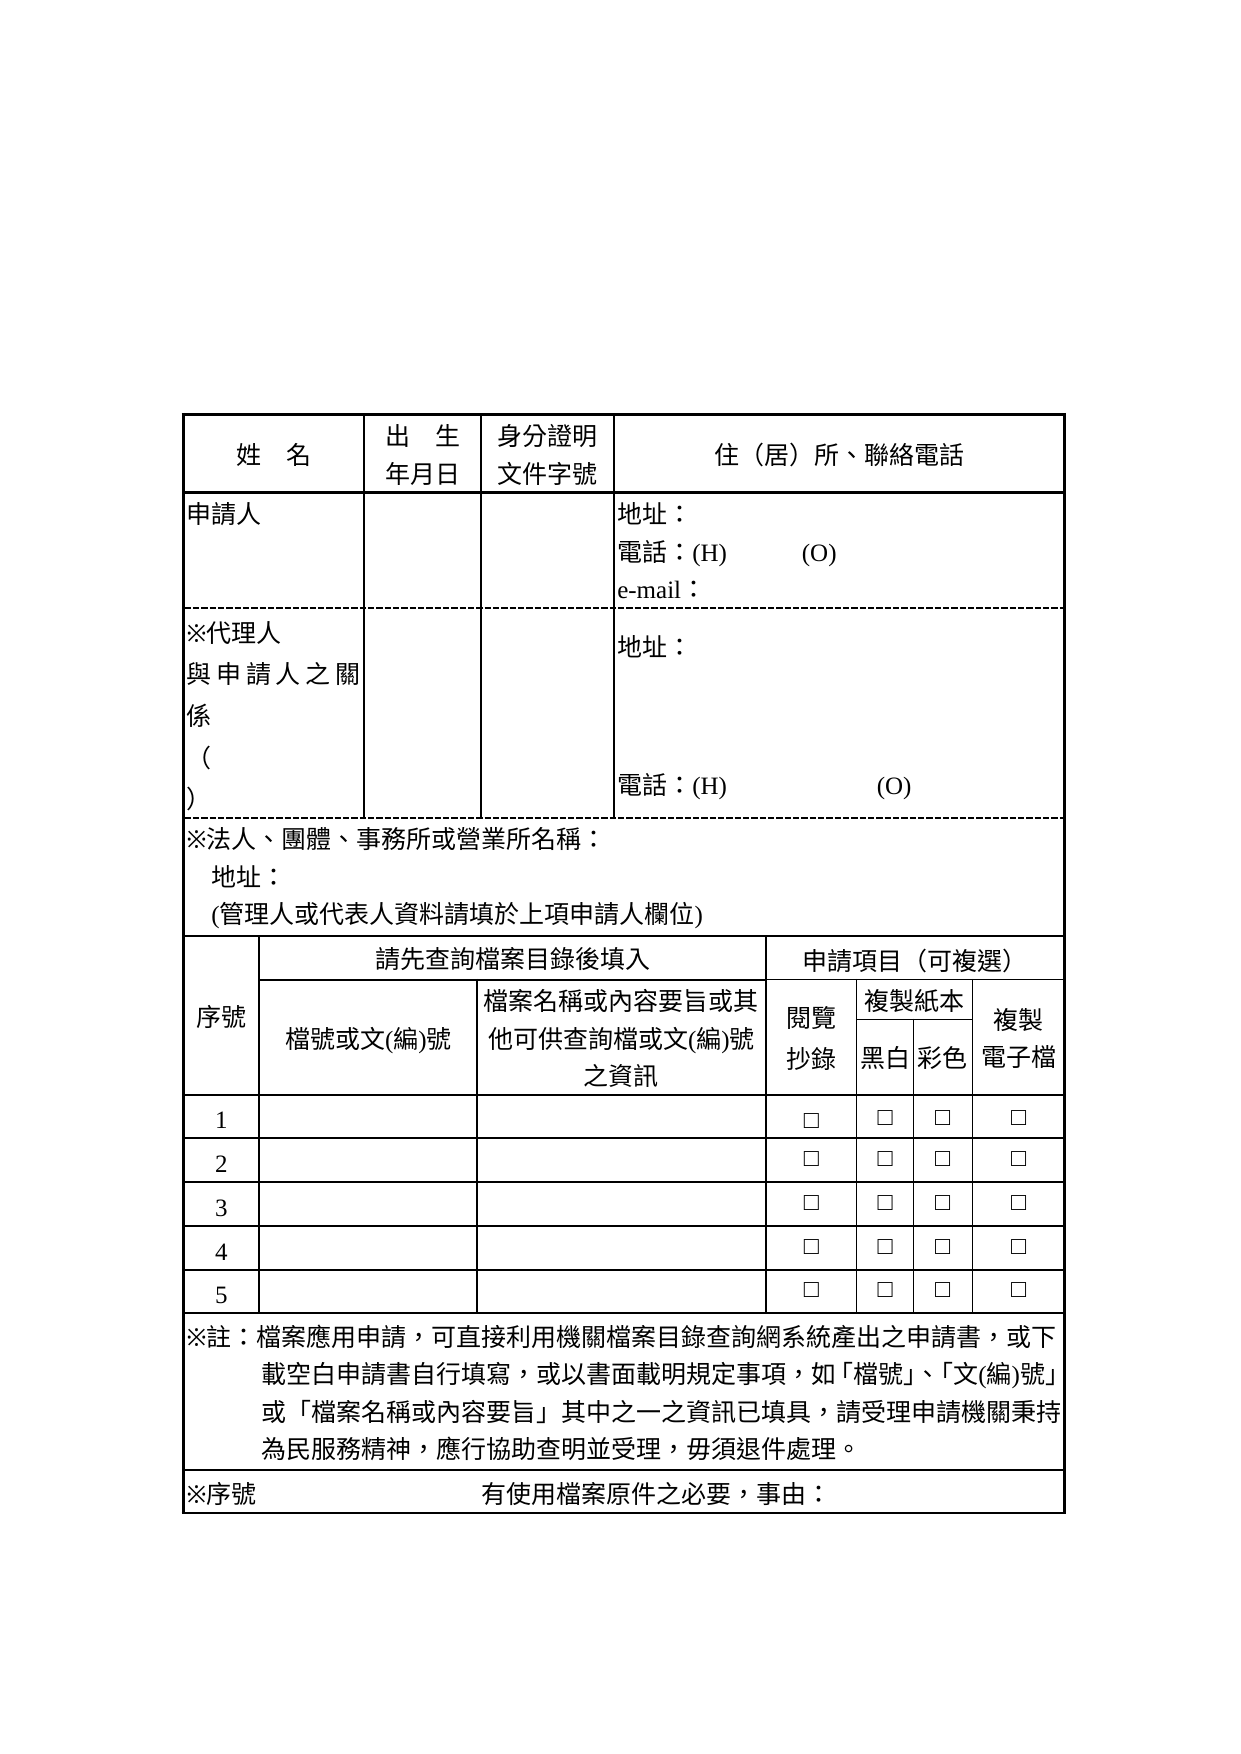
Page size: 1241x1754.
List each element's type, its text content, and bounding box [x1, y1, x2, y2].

table_cell □ [973, 1139, 1063, 1181]
table_cell 1 [185, 1096, 258, 1137]
table_cell ※法人、團體、事務所或營業所名稱： 地址： (管理人或代表人資料請填於上項申請人欄位) [185, 817, 1063, 935]
table_cell □ [767, 1271, 856, 1312]
table_cell □ [767, 1139, 856, 1181]
table_cell □ [857, 1271, 913, 1312]
table_cell 3 [185, 1183, 258, 1225]
table_header 住（居）所、聯絡電話 [615, 416, 1063, 491]
table_cell 序號 [185, 937, 258, 1093]
table_cell 複製紙本 [857, 980, 972, 1018]
table_header 姓 名 [185, 416, 363, 491]
table_cell [478, 1139, 765, 1181]
table_cell ※序號 有使用檔案原件之必要，事由： [185, 1471, 1063, 1512]
table_cell [260, 1227, 476, 1268]
table_cell 彩色 [914, 1020, 972, 1093]
table_cell [482, 494, 613, 607]
table_cell □ [973, 1227, 1063, 1268]
table_cell □ [914, 1271, 972, 1312]
table_cell □ [767, 1227, 856, 1268]
table_cell [260, 1183, 476, 1225]
table_cell □ [857, 1183, 913, 1225]
table_cell [365, 607, 480, 817]
table_cell 5 [185, 1271, 258, 1312]
table_cell □ [973, 1271, 1063, 1312]
table_header 出 生 年月日 [365, 416, 480, 491]
table_cell 4 [185, 1227, 258, 1268]
table_cell 閱覽 抄錄 [767, 980, 856, 1093]
table_cell □ [767, 1096, 856, 1137]
table_cell □ [914, 1139, 972, 1181]
table_cell 地址： 電話：(H) (O) [615, 607, 1063, 817]
table_cell 檔號或文(編)號 [260, 981, 476, 1093]
table_cell 申請人 [185, 494, 363, 607]
table_cell □ [857, 1227, 913, 1268]
table_cell □ [914, 1096, 972, 1137]
table_cell □ [973, 1183, 1063, 1225]
table_cell [260, 1271, 476, 1312]
table_cell ※代理人 與申請人之關係 （ ） [185, 607, 363, 817]
table_cell [478, 1183, 765, 1225]
table_cell [260, 1139, 476, 1181]
table_cell 地址： 電話：(H) (O) e-mail： [615, 494, 1063, 607]
table_cell 請先查詢檔案目錄後填入 [260, 937, 765, 979]
table_cell □ [857, 1096, 913, 1137]
table_cell 檔案名稱或內容要旨或其他可供查詢檔或文(編)號之資訊 [478, 981, 765, 1093]
table_cell □ [914, 1227, 972, 1268]
table_cell 複製 電子檔 [973, 980, 1063, 1093]
table_cell 黑白 [857, 1020, 913, 1093]
table_cell [482, 607, 613, 817]
table_cell □ [973, 1096, 1063, 1137]
table_cell □ [857, 1139, 913, 1181]
table_cell □ [914, 1183, 972, 1225]
table_cell [478, 1271, 765, 1312]
table_cell [260, 1096, 476, 1137]
table_cell 2 [185, 1139, 258, 1181]
table_cell [478, 1227, 765, 1268]
table_cell □ [767, 1183, 856, 1225]
table_header 身分證明 文件字號 [482, 416, 613, 491]
table_cell [478, 1096, 765, 1137]
table_cell [365, 494, 480, 607]
table_cell 申請項目（可複選） [767, 937, 1063, 979]
table_cell ※註：檔案應用申請，可直接利用機關檔案目錄查詢網系統產出之申請書，或下載空白申請書自行填寫，或以書面載明規定事項，如「檔號」、「文(編)號」或「檔案名稱或內容要旨」其中之一之資訊已填具，請受理申請機關秉持為民服務精神，應行協助查明並受理，毋須退件處理。 [185, 1314, 1063, 1468]
